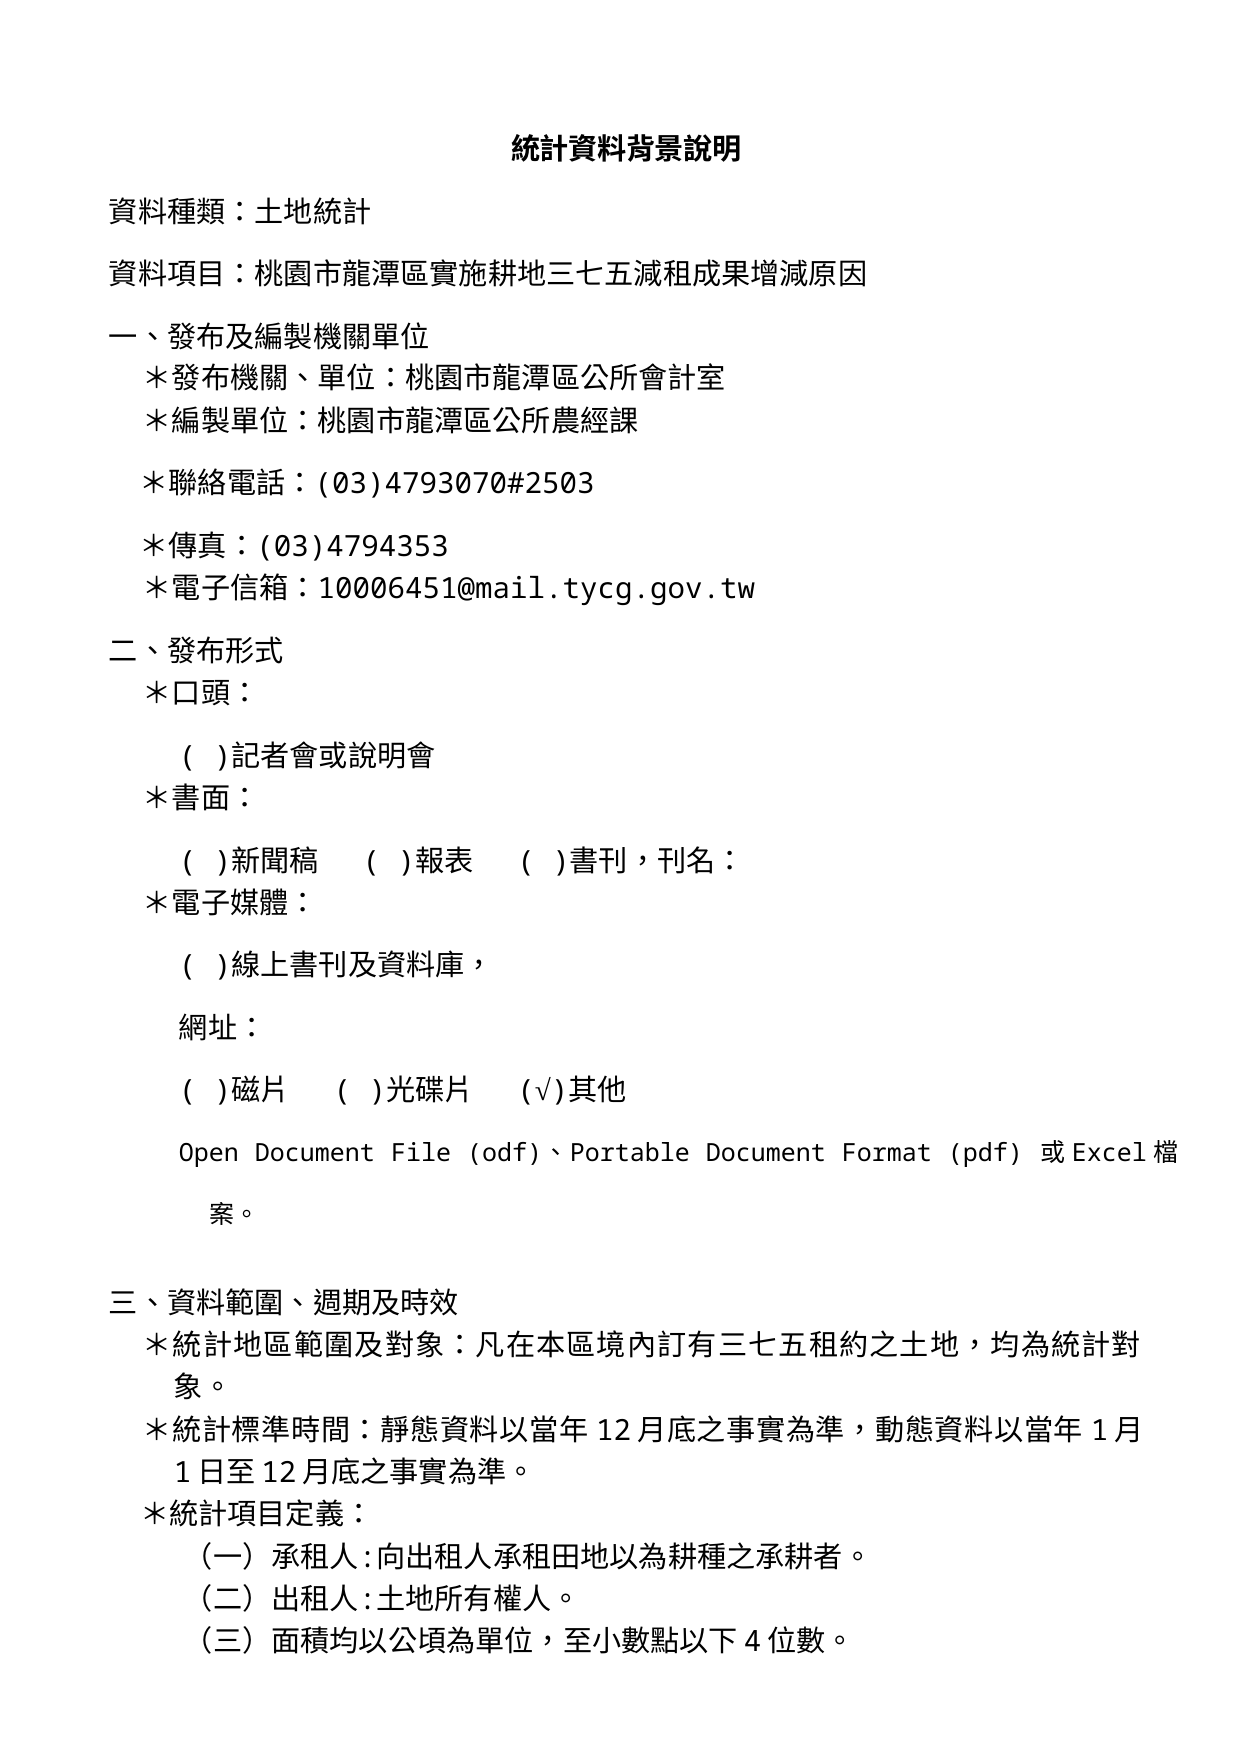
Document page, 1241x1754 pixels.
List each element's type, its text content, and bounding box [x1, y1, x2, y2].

table_header 統計資料背景說明 資料種類：土地統計 資料項目：桃園市龍潭區實施耕地三七五減租成果增減原因 一、發布及編製機關單位 ＊發布機關、單位：桃園市龍潭區公所會計室 ＊編製單位：桃園市龍潭區公所農經課 ＊聯絡電話：(03)4793070#2503 ＊傳真：(03)4794353 ＊電子信箱：10006451@mail.tycg.gov.tw 二、發布形式 ＊口頭： ( )記者會或說明會 ＊書面： ( )新聞稿 ( )報表 ( )書刊，刊名： ＊電子媒體： ( )線上書刊及資料庫， 網址： ( )磁片 ( )光碟片 (√)其他 Open Document File (odf)、Portable Document Format (pdf) 或Excel檔案。 三、資料範圍、週期及時效 ＊統計地區範圍及對象：凡在本區境內訂有三七五租約之土地，均為統計對象。 ＊統計標準時間：靜態資料以當年12月底之事實為準，動態資料以當年1月1日至12月底之事實為準。 ＊統計項目定義： （一）承租人:向出租人承租田地以為耕種之承耕者。 （二）出租人:土地所有權人。 （三）面積均以公頃為單位，至小數點以下4位數。 （四）增加原因計有：1.新訂租約、2.租約變更、3.分(補)訂租約、4.農(市)地重劃變更、5.更正、6.其他。 （五）減少原因計有：1.承租人承買、2.收回變更使用、3.軍公徵收及公共設施使用、4.租約變更、5.收回自耕、6.終止(註銷)租約、7. 農(市)地重劃變更、8.權屬變更、9.更正、10.其他。 ＊統計單位：人、筆、件、公頃。 ＊統計分類： （一）按增減原因分。 （二）按承租人人數、出租人人數、土地筆數、租約件數及租約面積分。 ＊發布週期(指資料編製或產生之頻率，如月、季、年等)：年。 ＊時效(指統計標準時間至資料發布時間之間隔時間)：15日。 ＊資料變革：無。 四、公開資料發布訊息 ＊預告發布日期(含預告方式及週期)：每年終了15日(原訂預告發布日期如遇例假日或國定假日則延至下一個工作日發布)。 ＊同步發送單位(說明資料發布時同步發送之單位或可同步查得該資料之網址)：桃園市政府地政局。 五、資料品質 ＊統計指標編製方法與資料來源說明：依據本公所農經課資料彙編。 ＊統計資料交叉查核及確保資料合理性之機制(說明各項資料之相互關係及不同資料來源之相關統計差異性)：紙本紀錄與資訊檔案交叉查核。 六、須注意及預定改變之事項(說明預定修正之資料、定義、統計方法等及其修正原因)：無。 七、其他事項：無。 [98, 105, 1155, 1660]
